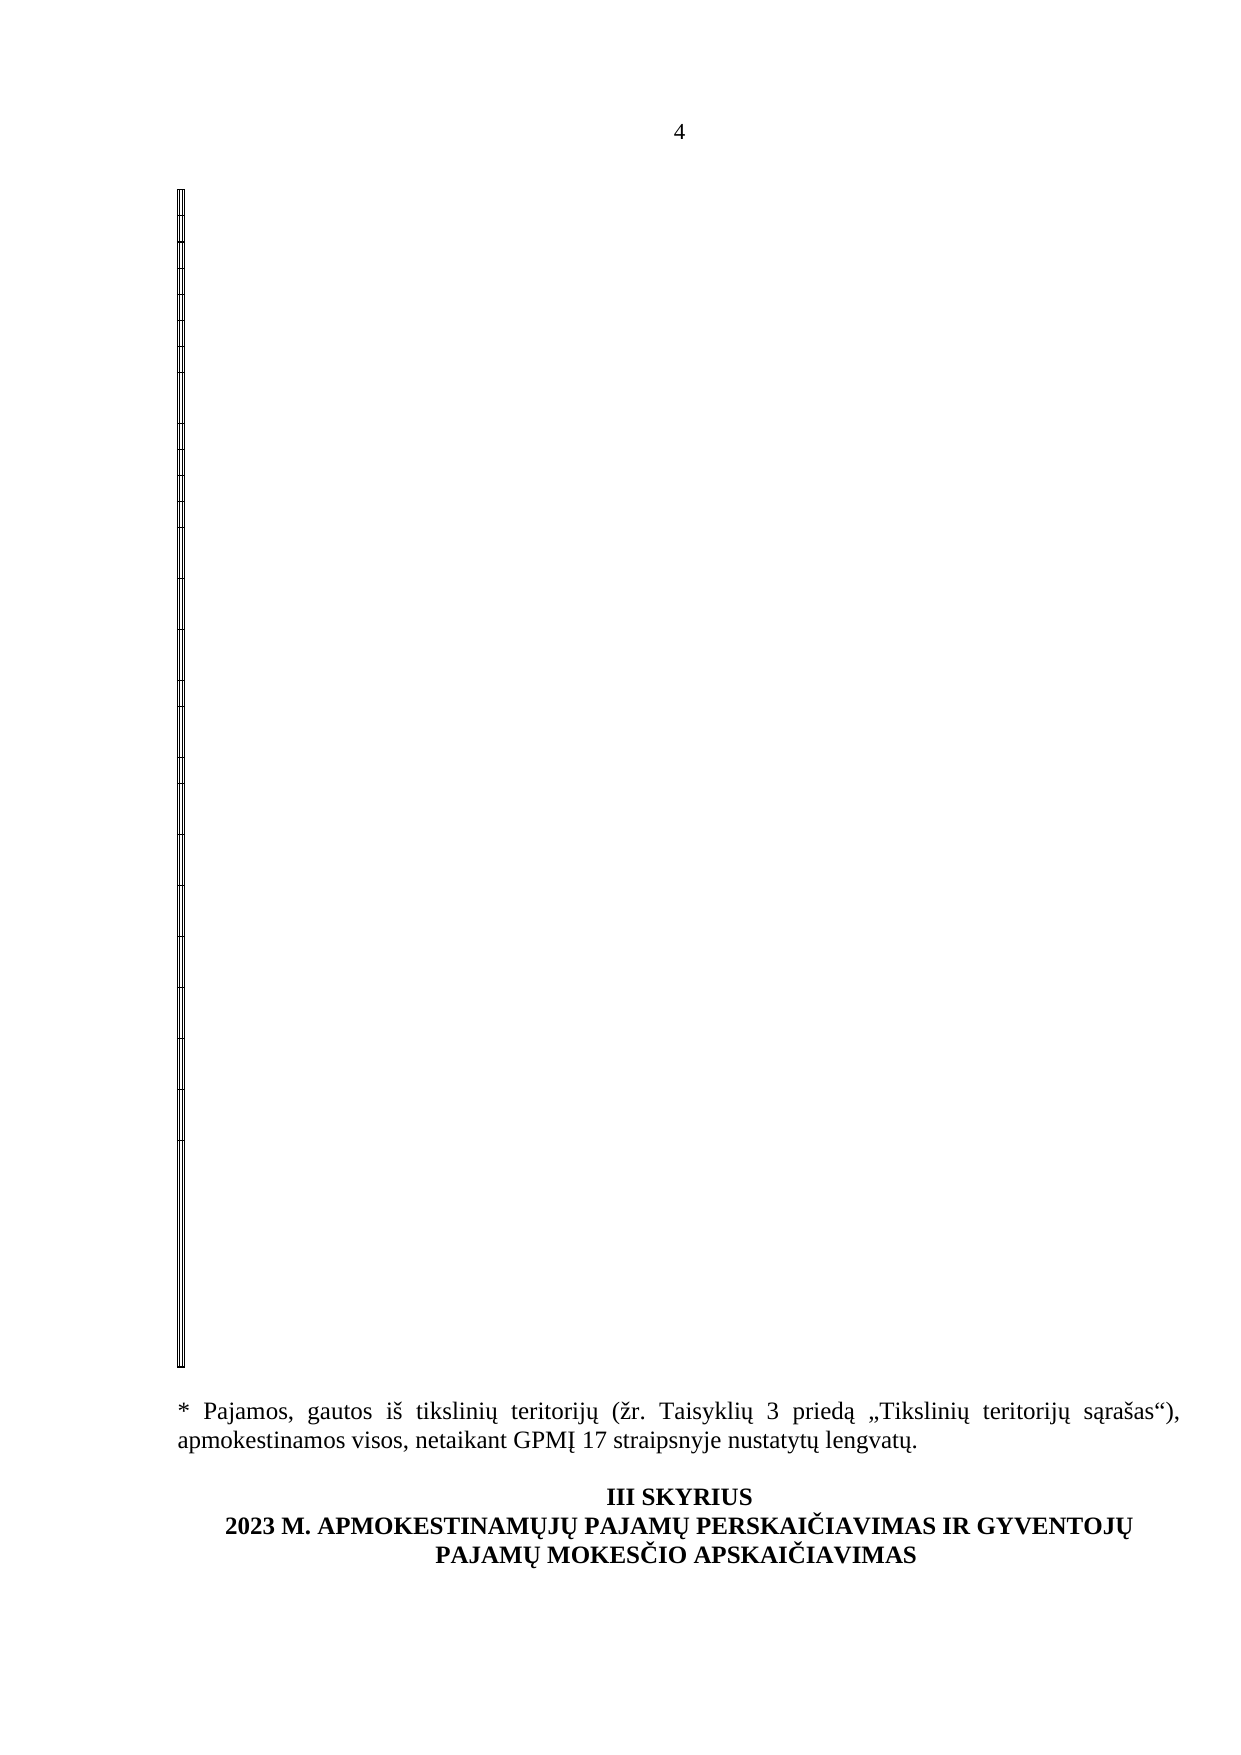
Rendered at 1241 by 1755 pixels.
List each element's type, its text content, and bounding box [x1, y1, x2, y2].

text 2023 M. APMOKESTINAMŲJŲ PAJAMŲ PERSKAIČIAVIMAS IR GYVENTOJŲ PAJAMŲ MOKESČIO APSKAIČIAVIMAS [177, 1511, 1181, 1569]
text III SKYRIUS [177, 1482, 1181, 1511]
text * Pajamos, gautos iš tikslinių teritorijų (žr. Taisyklių 3 priedą „Tikslinių teritorijų sąrašas“), apmokestinamos visos, netaikant GPMĮ 17 straipsnyje nustatytų lengvatų. [177, 1396, 1181, 1454]
